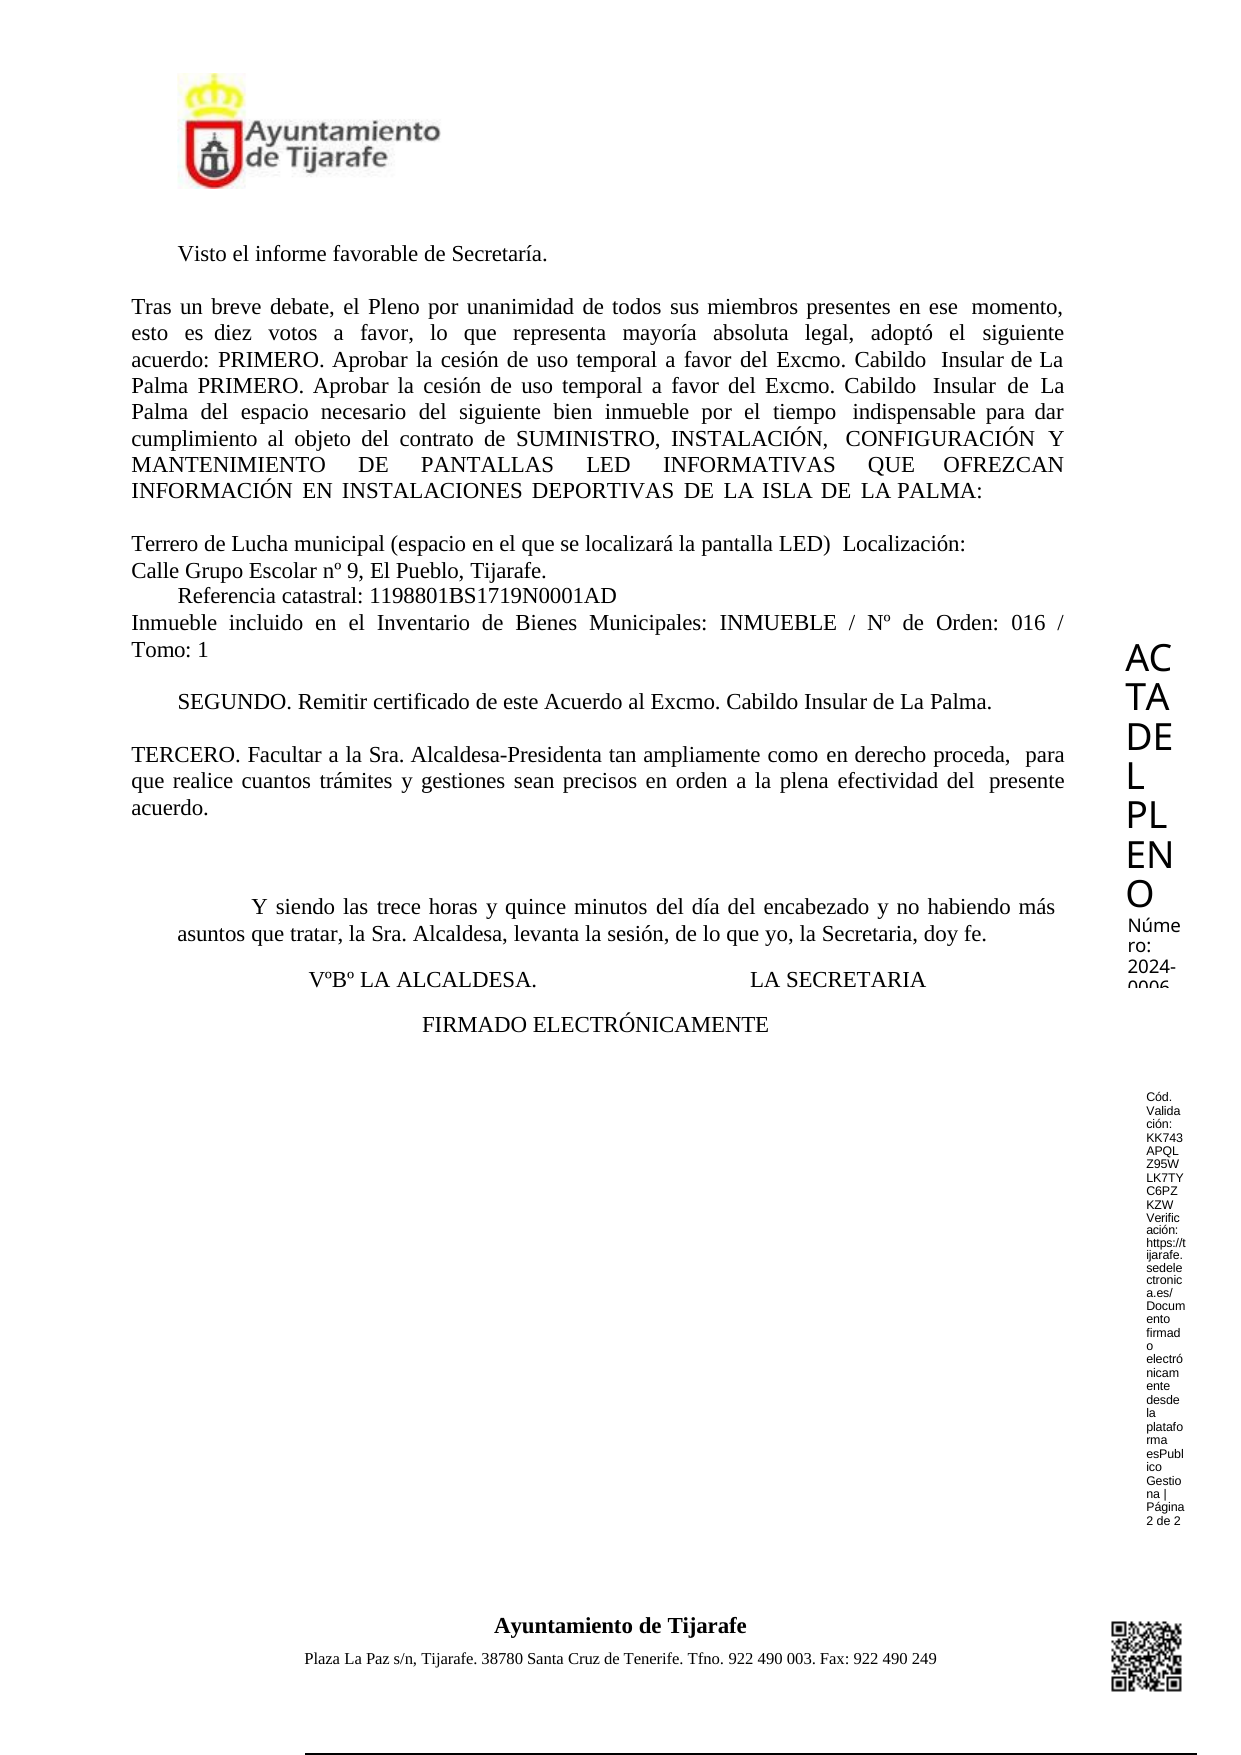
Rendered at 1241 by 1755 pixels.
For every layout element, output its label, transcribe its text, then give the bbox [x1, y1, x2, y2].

text Tras un breve debate, el Pleno por unanimidad de todos sus miembros presentes en ese momento, esto es diez votos a favor, lo que representa mayoría absoluta legal, adoptó el siguiente acuerdo: PRIMERO. Aprobar la cesión de uso temporal a favor del Excmo. Cabildo Insular de La Palma PRIMERO. Aprobar la cesión de uso temporal a favor del Excmo. Cabildo Insular de La Palma del espacio necesario del siguiente bien inmueble por el tiempo indispensable para dar cumplimiento al objeto del contrato de SUMINISTRO, INSTALACIÓN, CONFIGURACIÓN Y MANTENIMIENTO DE PANTALLAS LED INFORMATIVAS QUE OFREZCAN INFORMACIÓN EN INSTALACIONES DEPORTIVAS DE LA ISLA DE LA PALMA: [131, 293, 1064, 504]
text Visto el informe favorable de Secretaría. [177, 240, 1195, 267]
text Verificación: https://tijarafe.sedelectronica.es/ [1146, 1212, 1186, 1299]
text [1144, 1091, 1186, 1614]
text TERCERO. Facultar a la Sra. Alcaldesa-Presidenta tan ampliamente como en derecho proceda, para que realice cuantos trámites y gestiones sean precisos en orden a la plena efectividad del presente acuerdo. [131, 741, 1065, 820]
text Cód. Validación: KK743APQLZ95WLK7TYC6PZKZW [1146, 1091, 1186, 1212]
text VºBº LA ALCALDESA. LA SECRETARIA FIRMADO ELECTRÓNICAMENTE [308, 966, 928, 1037]
text Inmueble incluido en el Inventario de Bienes Municipales: INMUEBLE / Nº de Orden: 016 / Tomo: 1 [131, 609, 1064, 662]
text ACTA DEL PLENO [1125, 640, 1185, 915]
text Terrero de Lucha municipal (espacio en el que se localizará la pantalla LED) Localización: Calle Grupo Escolar nº 9, El Pueblo, Tijarafe. [131, 530, 991, 583]
text Número: 2024-0006 Fecha: 13/09/2024 [1127, 915, 1185, 987]
text Referencia catastral: 1198801BS1719N0001AD [177, 583, 1195, 609]
text Y siendo las trece horas y quince minutos del día del encabezado y no habiendo más asuntos que tratar, la Sra. Alcaldesa, levanta la sesión, de lo que yo, la Secretaria, doy fe. [177, 893, 1121, 947]
text Documento firmado electrónicamente desde la plataforma esPublico Gestiona | Página 2 de 2 [1146, 1299, 1186, 1528]
text SEGUNDO. Remitir certificado de este Acuerdo al Excmo. Cabildo Insular de La Palma. [177, 688, 1123, 715]
